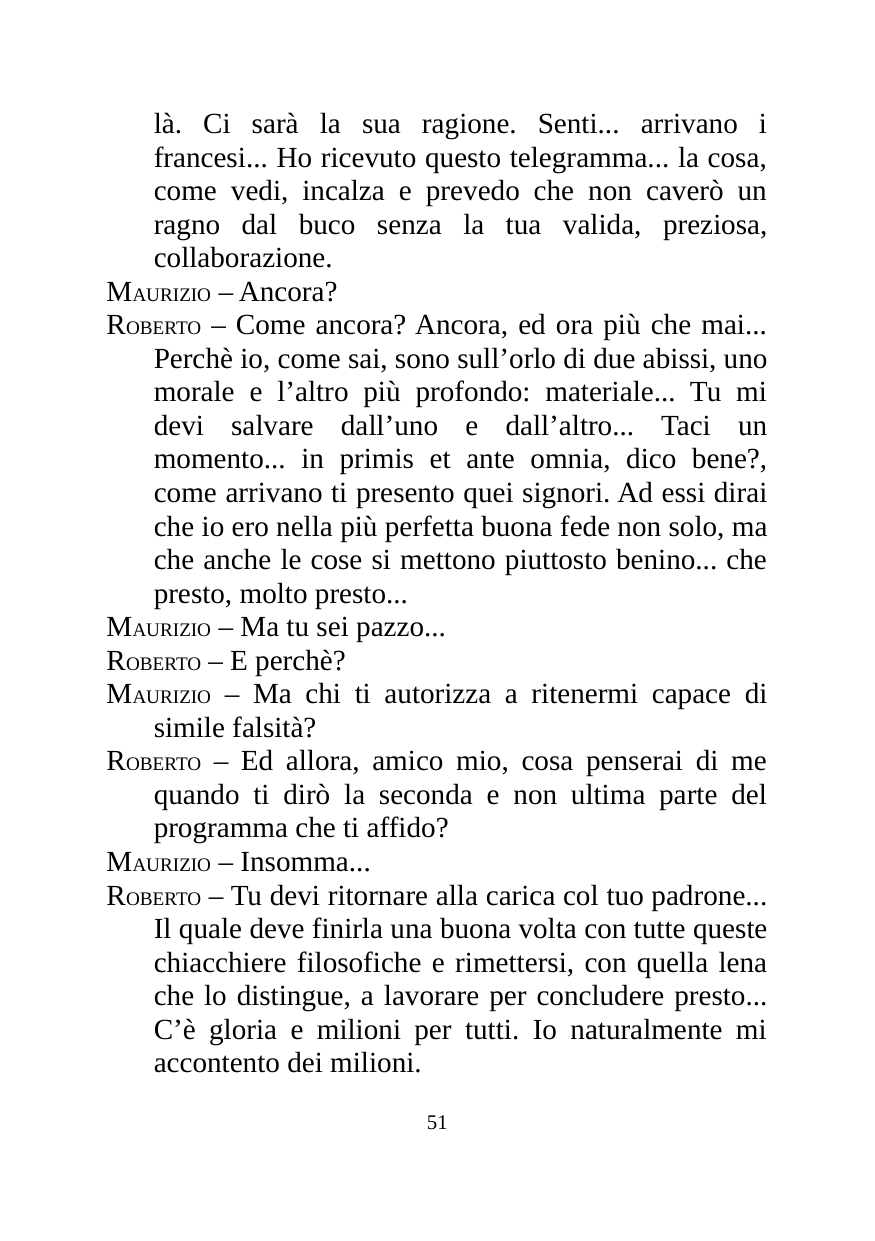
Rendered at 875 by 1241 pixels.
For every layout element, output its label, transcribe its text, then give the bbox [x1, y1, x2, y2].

text Roberto – E perchè? [106, 643, 768, 676]
text Maurizio – Ma chi ti autorizza a ritenermi capace di simile falsità? [106, 676, 768, 743]
text Roberto – Come ancora? Ancora, ed ora più che mai... Perchè io, come sai, sono sull’orlo di due abissi, uno morale e l’altro più profondo: materiale... Tu mi devi salvare dall’uno e dall’altro... Taci un momento... in primis et ante omnia, dico bene?, come arrivano ti presento quei signori. Ad essi dirai che io ero nella più perfetta buona fede non solo, ma che anche le cose si mettono piuttosto benino... che presto, molto presto... [106, 307, 768, 609]
text Maurizio – Insomma... [106, 844, 768, 878]
text Roberto – Ed allora, amico mio, cosa penserai di me quando ti dirò la seconda e non ultima parte del programma che ti affido? [106, 743, 768, 844]
text Maurizio – Ma tu sei pazzo... [106, 609, 768, 643]
text Roberto – Tu devi ritornare alla carica col tuo padrone... Il quale deve finirla una buona volta con tutte queste chiacchiere filosofiche e rimettersi, con quella lena che lo distingue, a lavorare per concludere presto... C’è gloria e milioni per tutti. Io naturalmente mi accontento dei milioni. [106, 878, 768, 1079]
text Maurizio – Ancora? [106, 274, 768, 307]
text là. Ci sarà la sua ragione. Senti... arrivano i francesi... Ho ricevuto questo telegramma... la cosa, come vedi, incalza e prevedo che non caverò un ragno dal buco senza la tua valida, preziosa, collaborazione. [106, 106, 768, 274]
